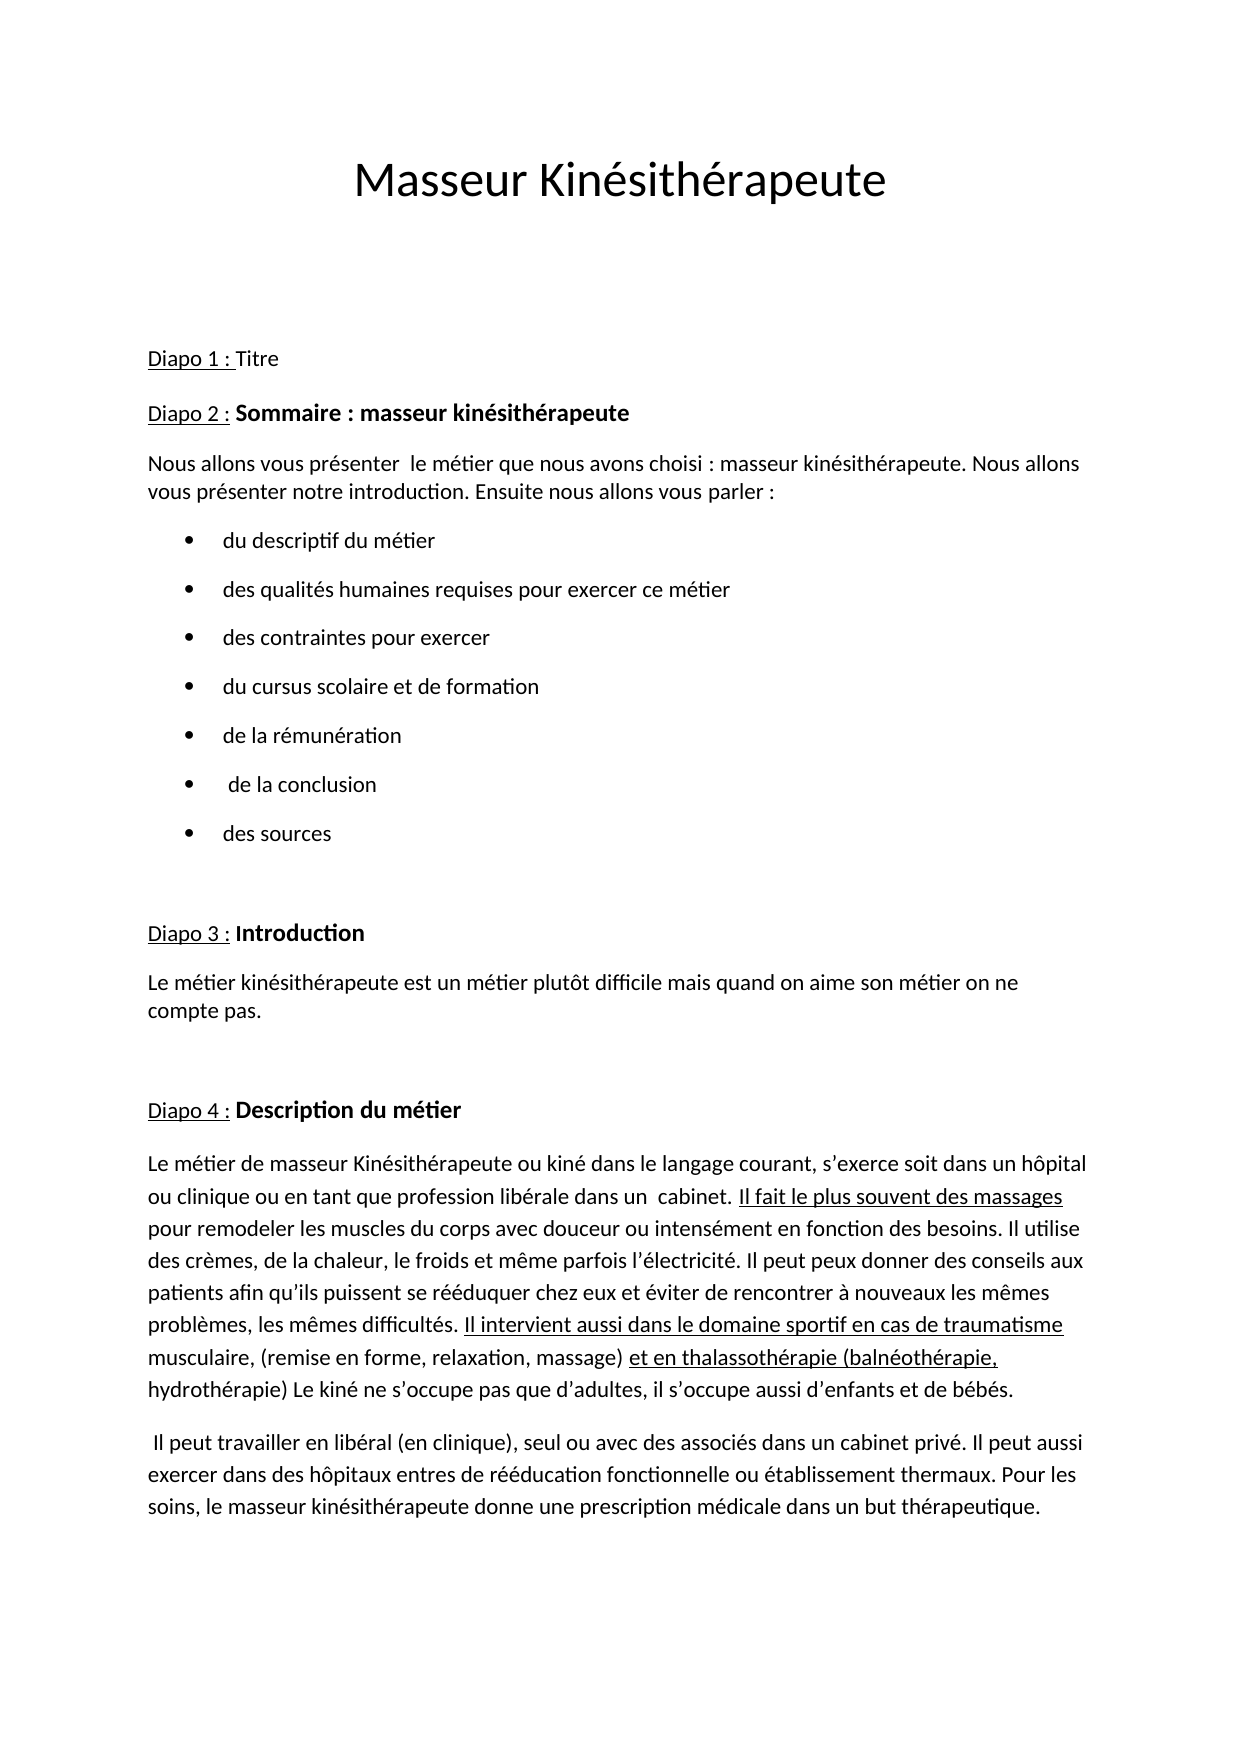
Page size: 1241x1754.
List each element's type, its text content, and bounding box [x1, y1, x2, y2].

text Masseur Kinésithérapeute [148, 148, 1093, 209]
list de la rémunération [185, 721, 1093, 749]
list du descriptif du métier [185, 526, 1093, 554]
text Diapo 1 : Titre [148, 344, 1093, 373]
list de la conclusion [185, 770, 1093, 798]
text Le métier de masseur Kinésithérapeute ou kiné dans le langage courant, s’exerce soit dans un hôpital ou clinique ou en tant que profession libérale dans un cabinet. Il fait le plus souvent des massages pour remodeler les muscles du corps avec douceur ou intensément en fonction des besoins. Il utilise des crèmes, de la chaleur, le froids et même parfois l’électricité. Il peut peux donner des conseils aux patients afin qu’ils puissent se rééduquer chez eux et éviter de rencontrer à nouveaux les mêmes problèmes, les mêmes difficultés. Il intervient aussi dans le domaine sportif en cas de traumatisme musculaire, (remise en forme, relaxation, massage) et en thalassothérapie (balnéothérapie, hydrothérapie) Le kiné ne s’occupe pas que d’adultes, il s’occupe aussi d’enfants et de bébés. [148, 1149, 1093, 1403]
list du cursus scolaire et de formation [185, 672, 1093, 700]
text Diapo 3 : Introduction [148, 917, 1093, 947]
text Il peut travailler en libéral (en clinique), seul ou avec des associés dans un cabinet privé. Il peut aussi exercer dans des hôpitaux entres de rééducation fonctionnelle ou établissement thermaux. Pour les soins, le masseur kinésithérapeute donne une prescription médicale dans un but thérapeutique. [148, 1428, 1093, 1520]
list des qualités humaines requises pour exercer ce métier [185, 575, 1093, 603]
list des sources [185, 819, 1093, 847]
text Diapo 4 : Description du métier [148, 1094, 1093, 1124]
text Le métier kinésithérapeute est un métier plutôt difficile mais quand on aime son métier on ne compte pas. [148, 968, 1093, 1024]
text Nous allons vous présenter le métier que nous avons choisi : masseur kinésithérapeute. Nous allons vous présenter notre introduction. Ensuite nous allons vous parler : [148, 449, 1093, 505]
text Diapo 2 : Sommaire : masseur kinésithérapeute [148, 398, 1093, 428]
list des contraintes pour exercer [185, 623, 1093, 652]
